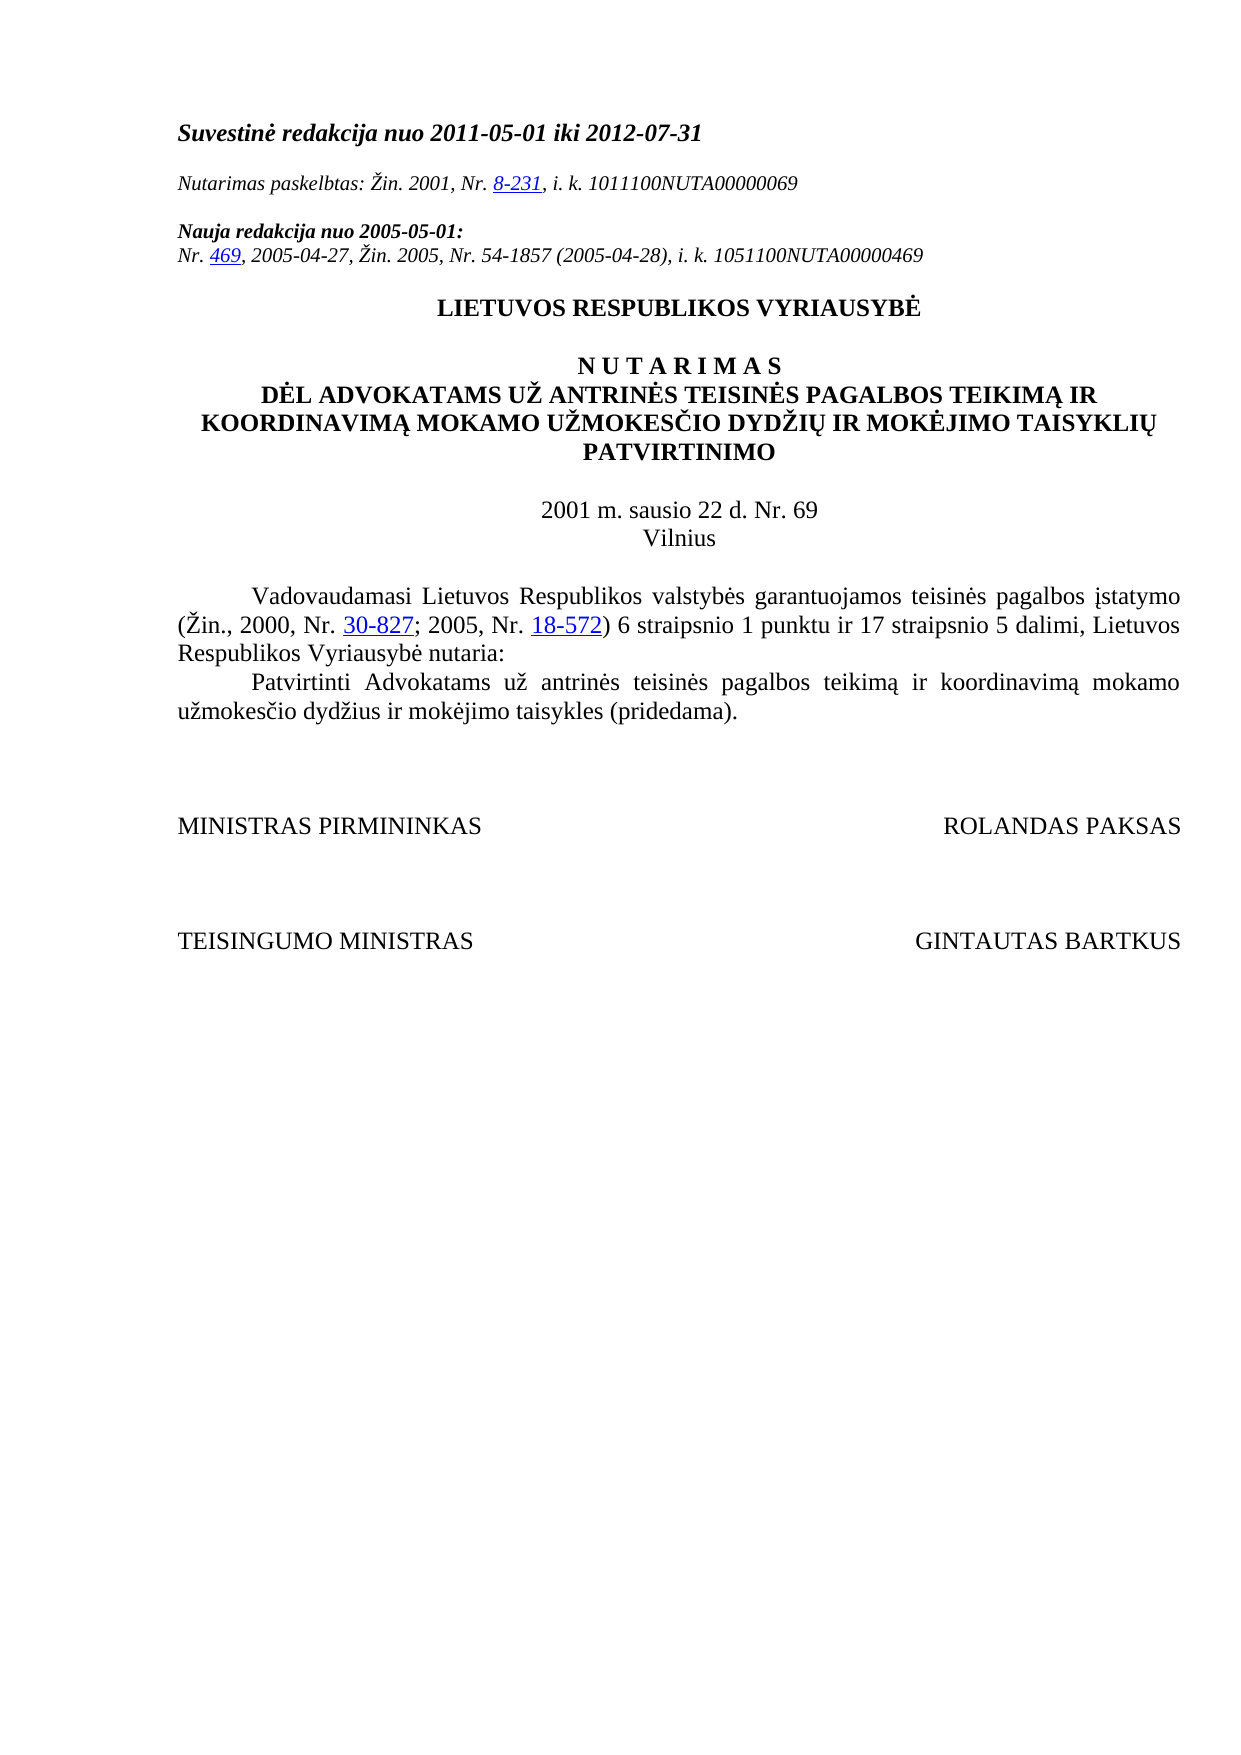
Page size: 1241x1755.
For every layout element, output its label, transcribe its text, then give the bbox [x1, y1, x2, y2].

text 2001 m. sausio 22 d. Nr. 69 [177, 495, 1181, 523]
text Nauja redakcija nuo 2005-05-01: [177, 219, 1181, 243]
text Nr. 469, 2005-04-27, Žin. 2005, Nr. 54-1857 (2005-04-28), i. k. 1051100NUTA00000469 [177, 243, 1181, 267]
text Nutarimas paskelbtas: Žin. 2001, Nr. 8-231, i. k. 1011100NUTA00000069 [177, 171, 1181, 195]
text NUTARIMAS [177, 351, 1181, 380]
text Suvestinė redakcija nuo 2011-05-01 iki 2012-07-31 [177, 118, 1181, 147]
text DĖL ADVOKATAMS UŽ ANTRINĖS TEISINĖS PAGALBOS TEIKIMĄ IR KOORDINAVIMĄ MOKAMO UŽMOKESČIO DYDŽIŲ IR MOKĖJIMO TAISYKLIŲ PATVIRTINIMO [177, 380, 1181, 466]
text LIETUVOS RESPUBLIKOS VYRIAUSYBĖ [177, 293, 1181, 322]
text Vadovaudamasi Lietuvos Respublikos valstybės garantuojamos teisinės pagalbos įstatymo (Žin., 2000, Nr. 30-827; 2005, Nr. 18-572) 6 straipsnio 1 punktu ir 17 straipsnio 5 dalimi, Lietuvos Respublikos Vyriausybė nutaria: [177, 581, 1181, 667]
text Teisingumo ministras Gintautas Bartkus [177, 926, 1181, 955]
text Patvirtinti Advokatams už antrinės teisinės pagalbos teikimą ir koordinavimą mokamo užmokesčio dydžius ir mokėjimo taisykles (pridedama). [177, 667, 1181, 725]
text Ministras Pirmininkas Rolandas Paksas [177, 811, 1181, 840]
text Vilnius [177, 523, 1181, 552]
